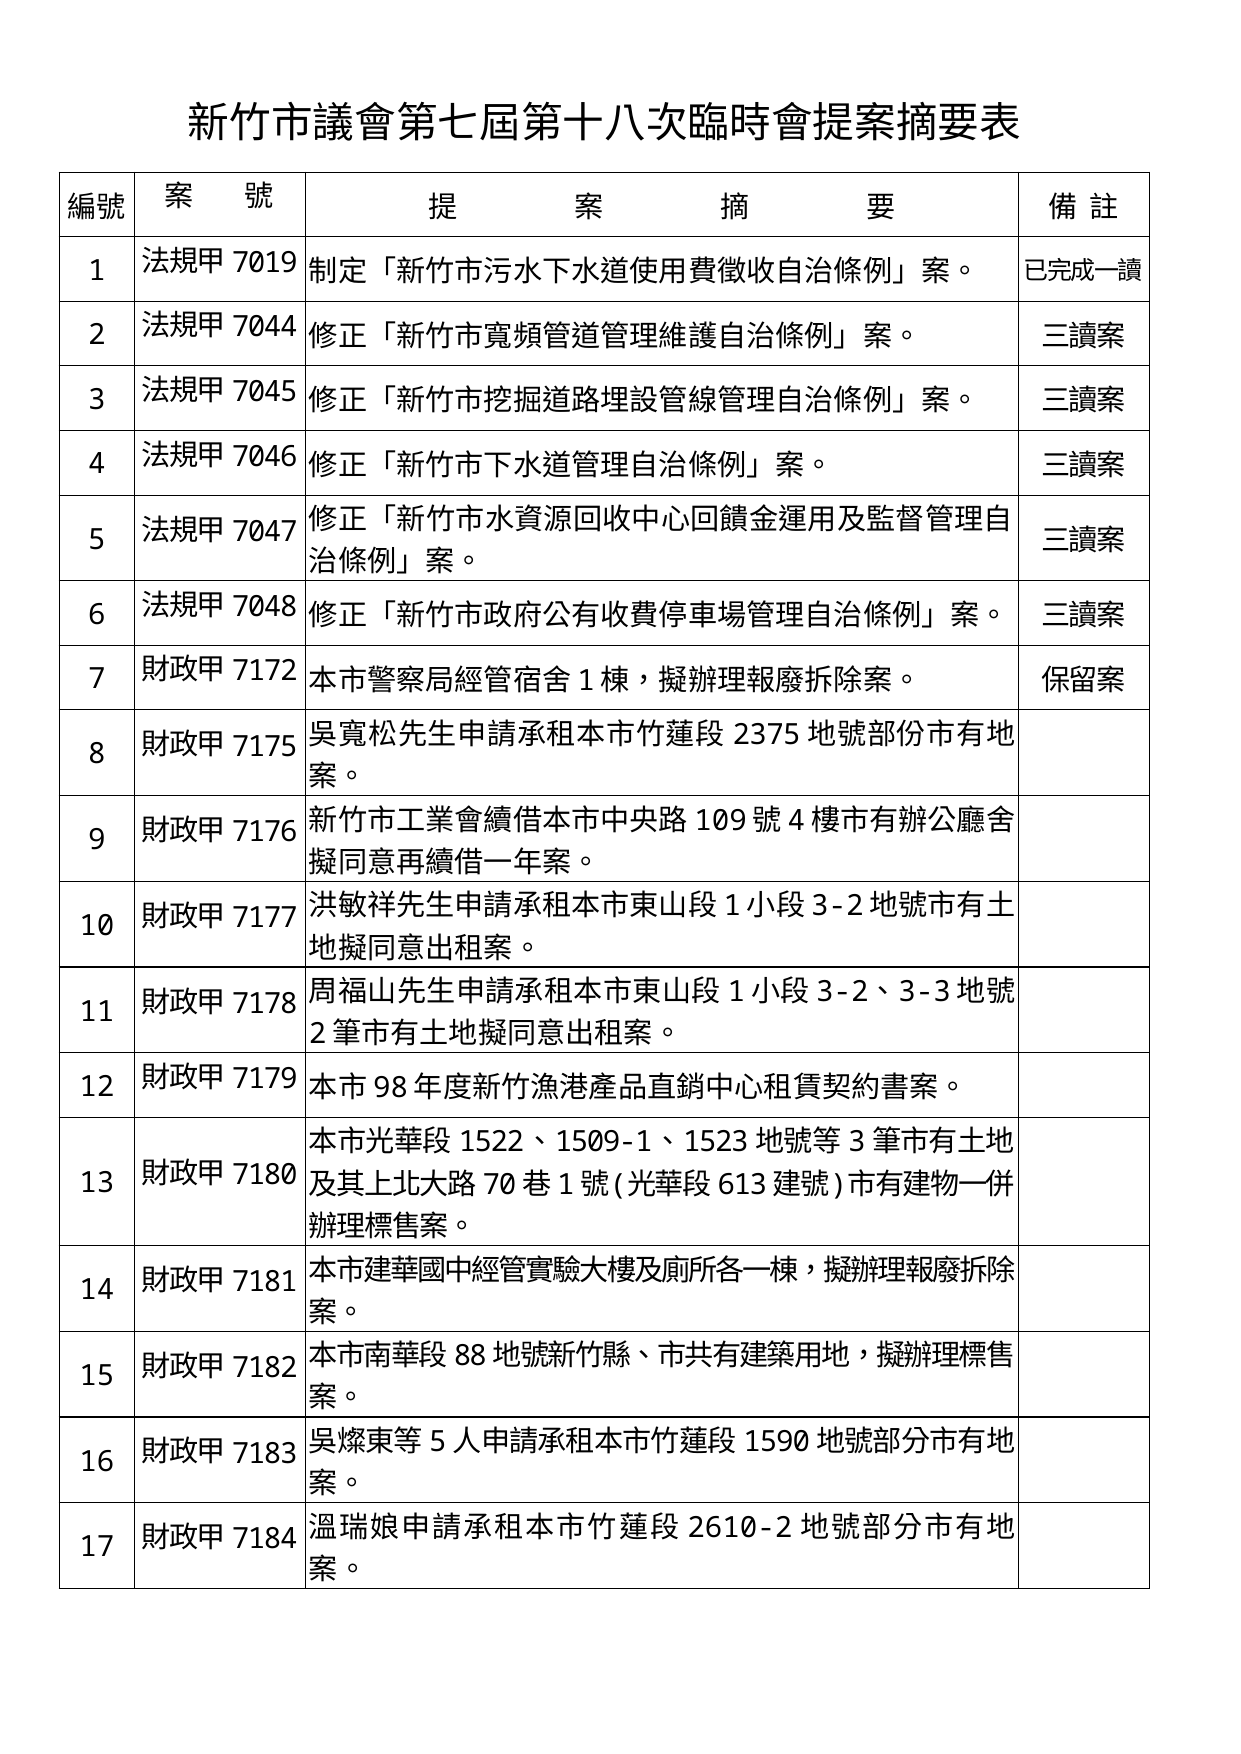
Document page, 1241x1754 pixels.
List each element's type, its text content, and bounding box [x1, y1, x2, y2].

table_cell 法規甲7047 [135, 496, 305, 580]
table_cell 新竹市工業會續借本市中央路109號4樓市有辦公廳舍擬同意再續借一年案。 [306, 796, 1018, 881]
table_cell 已完成一讀 [1019, 237, 1149, 301]
table_cell 周福山先生申請承租本市東山段1小段3-2、3-3地號2筆市有土地擬同意出租案。 [306, 968, 1018, 1052]
table_cell 三讀案 [1019, 366, 1149, 430]
table_cell 編號 [60, 173, 134, 236]
table_cell 法規甲7046 [135, 431, 305, 494]
table_cell [1019, 1246, 1149, 1331]
table_cell 三讀案 [1019, 496, 1149, 580]
table_cell 法規甲7045 [135, 366, 305, 430]
table_cell 14 [60, 1246, 134, 1331]
table_cell [1019, 796, 1149, 881]
table_cell [1019, 1118, 1149, 1245]
table_cell 本市光華段1522、1509-1、1523地號等3筆市有土地及其上北大路70巷1號(光華段613建號)市有建物一併辦理標售案。 [306, 1118, 1018, 1245]
table_cell 修正「新竹市挖掘道路埋設管線管理自治條例」案。 [306, 366, 1018, 430]
table_cell 11 [60, 968, 134, 1052]
table_cell 6 [60, 581, 134, 645]
table_cell 3 [60, 366, 134, 430]
table_cell 修正「新竹市下水道管理自治條例」案。 [306, 431, 1018, 494]
table_cell 法規甲7044 [135, 302, 305, 365]
table_cell 13 [60, 1118, 134, 1245]
table_cell 修正「新竹市政府公有收費停車場管理自治條例」案。 [306, 581, 1018, 645]
table_cell 10 [60, 882, 134, 966]
table_cell 吳燦東等5人申請承租本市竹蓮段1590地號部分市有地案。 [306, 1418, 1018, 1502]
table_cell 財政甲7182 [135, 1332, 305, 1416]
table_cell [1019, 710, 1149, 795]
table_cell 洪敏祥先生申請承租本市東山段1小段3-2地號市有土地擬同意出租案。 [306, 882, 1018, 966]
table_cell 8 [60, 710, 134, 795]
table_cell [1019, 968, 1149, 1052]
table_cell 本市98年度新竹漁港產品直銷中心租賃契約書案。 [306, 1053, 1018, 1117]
table_cell 三讀案 [1019, 302, 1149, 365]
table_cell 15 [60, 1332, 134, 1416]
table_cell 提 案 摘 要 [306, 173, 1018, 236]
table_cell 修正「新竹市寬頻管道管理維護自治條例」案。 [306, 302, 1018, 365]
table_cell 法規甲7019 [135, 237, 305, 301]
table_cell 財政甲7176 [135, 796, 305, 881]
table_cell 法規甲7048 [135, 581, 305, 645]
table_cell 5 [60, 496, 134, 580]
table_cell 16 [60, 1418, 134, 1502]
table_cell 三讀案 [1019, 581, 1149, 645]
table_cell [1019, 1418, 1149, 1502]
table_cell 財政甲7181 [135, 1246, 305, 1331]
table_cell 保留案 [1019, 646, 1149, 709]
table_cell 備 註 [1019, 173, 1149, 236]
table_cell 1 [60, 237, 134, 301]
table_cell 制定「新竹市污水下水道使用費徵收自治條例」案。 [306, 237, 1018, 301]
table_cell 9 [60, 796, 134, 881]
table_cell 財政甲7180 [135, 1118, 305, 1245]
table_cell 12 [60, 1053, 134, 1117]
table_cell 溫瑞娘申請承租本市竹蓮段2610-2地號部分市有地案。 [306, 1503, 1018, 1588]
table_cell 財政甲7172 [135, 646, 305, 709]
table_cell 7 [60, 646, 134, 709]
table_cell 財政甲7175 [135, 710, 305, 795]
table_cell 吳寬松先生申請承租本市竹蓮段2375地號部份市有地案。 [306, 710, 1018, 795]
table_cell 財政甲7179 [135, 1053, 305, 1117]
table_cell 本市建華國中經管實驗大樓及廁所各一棟，擬辦理報廢拆除案。 [306, 1246, 1018, 1331]
table_cell [1019, 1053, 1149, 1117]
table_cell [1019, 1503, 1149, 1588]
table_cell 財政甲7183 [135, 1418, 305, 1502]
table_cell [1019, 1332, 1149, 1416]
table_cell 三讀案 [1019, 431, 1149, 494]
table_cell 2 [60, 302, 134, 365]
table_cell 財政甲7178 [135, 968, 305, 1052]
table_cell 本市南華段88地號新竹縣、市共有建築用地，擬辦理標售案。 [306, 1332, 1018, 1416]
table_cell 財政甲7177 [135, 882, 305, 966]
table_cell 本市警察局經管宿舍1棟，擬辦理報廢拆除案。 [306, 646, 1018, 709]
table_cell 4 [60, 431, 134, 494]
table_cell 財政甲7184 [135, 1503, 305, 1588]
table_cell 案 號 [135, 173, 305, 236]
table_cell [1019, 882, 1149, 966]
table_header 新竹市議會第七屆第十八次臨時會提案摘要表 [59, 89, 1149, 172]
table_cell 17 [60, 1503, 134, 1588]
table_cell 修正「新竹市水資源回收中心回饋金運用及監督管理自治條例」案。 [306, 496, 1018, 580]
